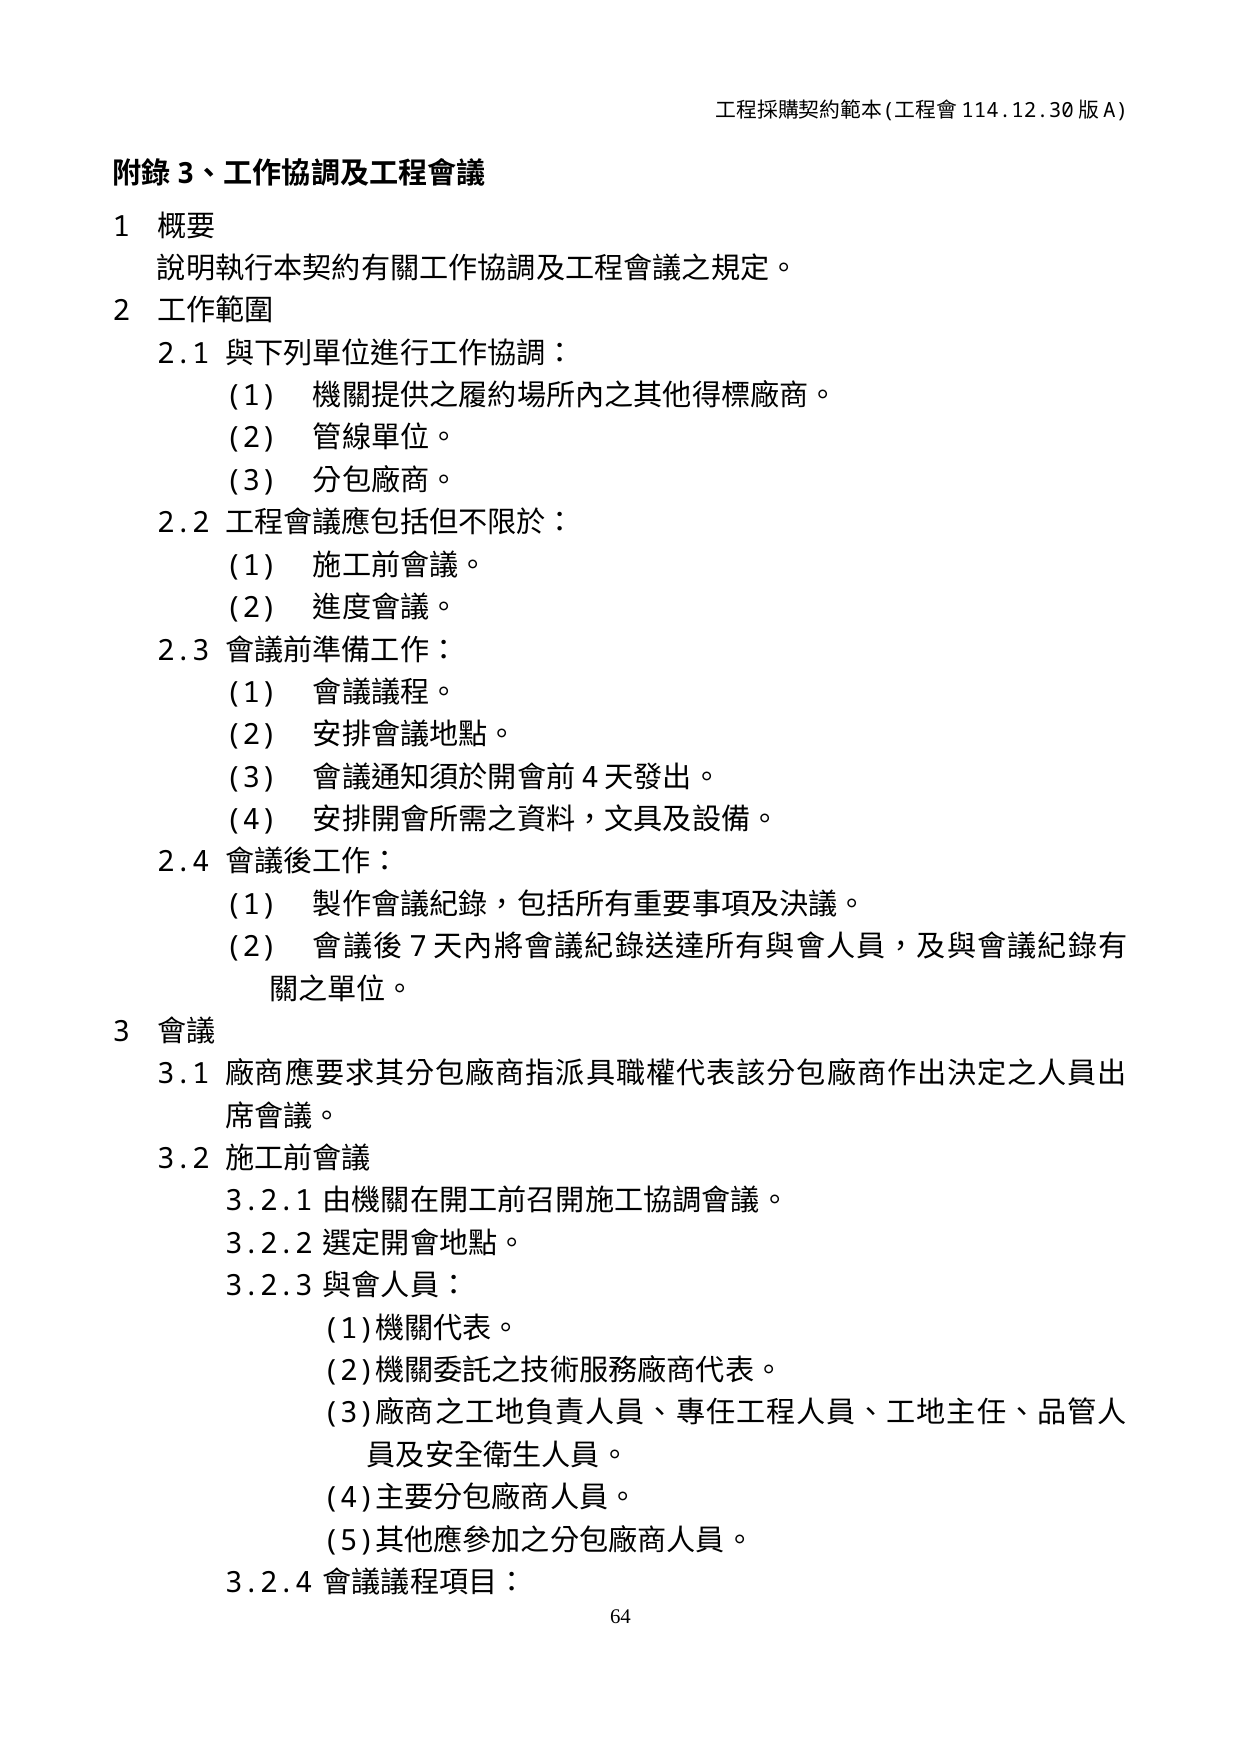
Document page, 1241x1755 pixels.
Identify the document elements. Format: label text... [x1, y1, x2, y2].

list 工程會議應包括但不限於： [157, 499, 1128, 541]
list 會議議程項目： [225, 1558, 1128, 1601]
list 會議前準備工作： [157, 626, 1128, 668]
list 製作會議紀錄，包括所有重要事項及決議。 [225, 880, 1128, 923]
list 廠商應要求其分包廠商指派具職權代表該分包廠商作出決定之人員出席會議。 [157, 1050, 1128, 1134]
list 進度會議。 [225, 584, 1128, 626]
list 主要分包廠商人員。 [322, 1474, 1128, 1516]
list 概要 [112, 202, 1128, 244]
list 工作範圍 [112, 287, 1128, 329]
list 施工前會議 [157, 1134, 1128, 1177]
list 由機關在開工前召開施工協調會議。 [225, 1177, 1128, 1219]
list 安排會議地點。 [225, 711, 1128, 753]
list 廠商之工地負責人員、專任工程人員、工地主任、品管人員及安全衛生人員。 [322, 1389, 1128, 1474]
list 會議 [112, 1007, 1128, 1050]
list 管線單位。 [225, 414, 1128, 456]
list 分包廠商。 [225, 456, 1128, 499]
list 與會人員： [225, 1262, 1128, 1304]
list 會議後工作： [157, 838, 1128, 880]
list 選定開會地點。 [225, 1219, 1128, 1262]
list 機關代表。 [322, 1304, 1128, 1347]
list 會議議程。 [225, 668, 1128, 711]
list 安排開會所需之資料，文具及設備。 [225, 796, 1128, 838]
list 會議後7天內將會議紀錄送達所有與會人員，及與會議紀錄有關之單位。 [225, 923, 1128, 1007]
list 與下列單位進行工作協調： [157, 329, 1128, 372]
list 會議通知須於開會前4天發出。 [225, 753, 1128, 796]
list 其他應參加之分包廠商人員。 [322, 1516, 1128, 1558]
text 附錄3、工作協調及工程會議 [112, 150, 1128, 192]
text 說明執行本契約有關工作協調及工程會議之規定。 [157, 244, 1128, 287]
list 機關提供之履約場所內之其他得標廠商。 [225, 372, 1128, 414]
list 施工前會議。 [225, 541, 1128, 584]
list 機關委託之技術服務廠商代表。 [322, 1347, 1128, 1389]
